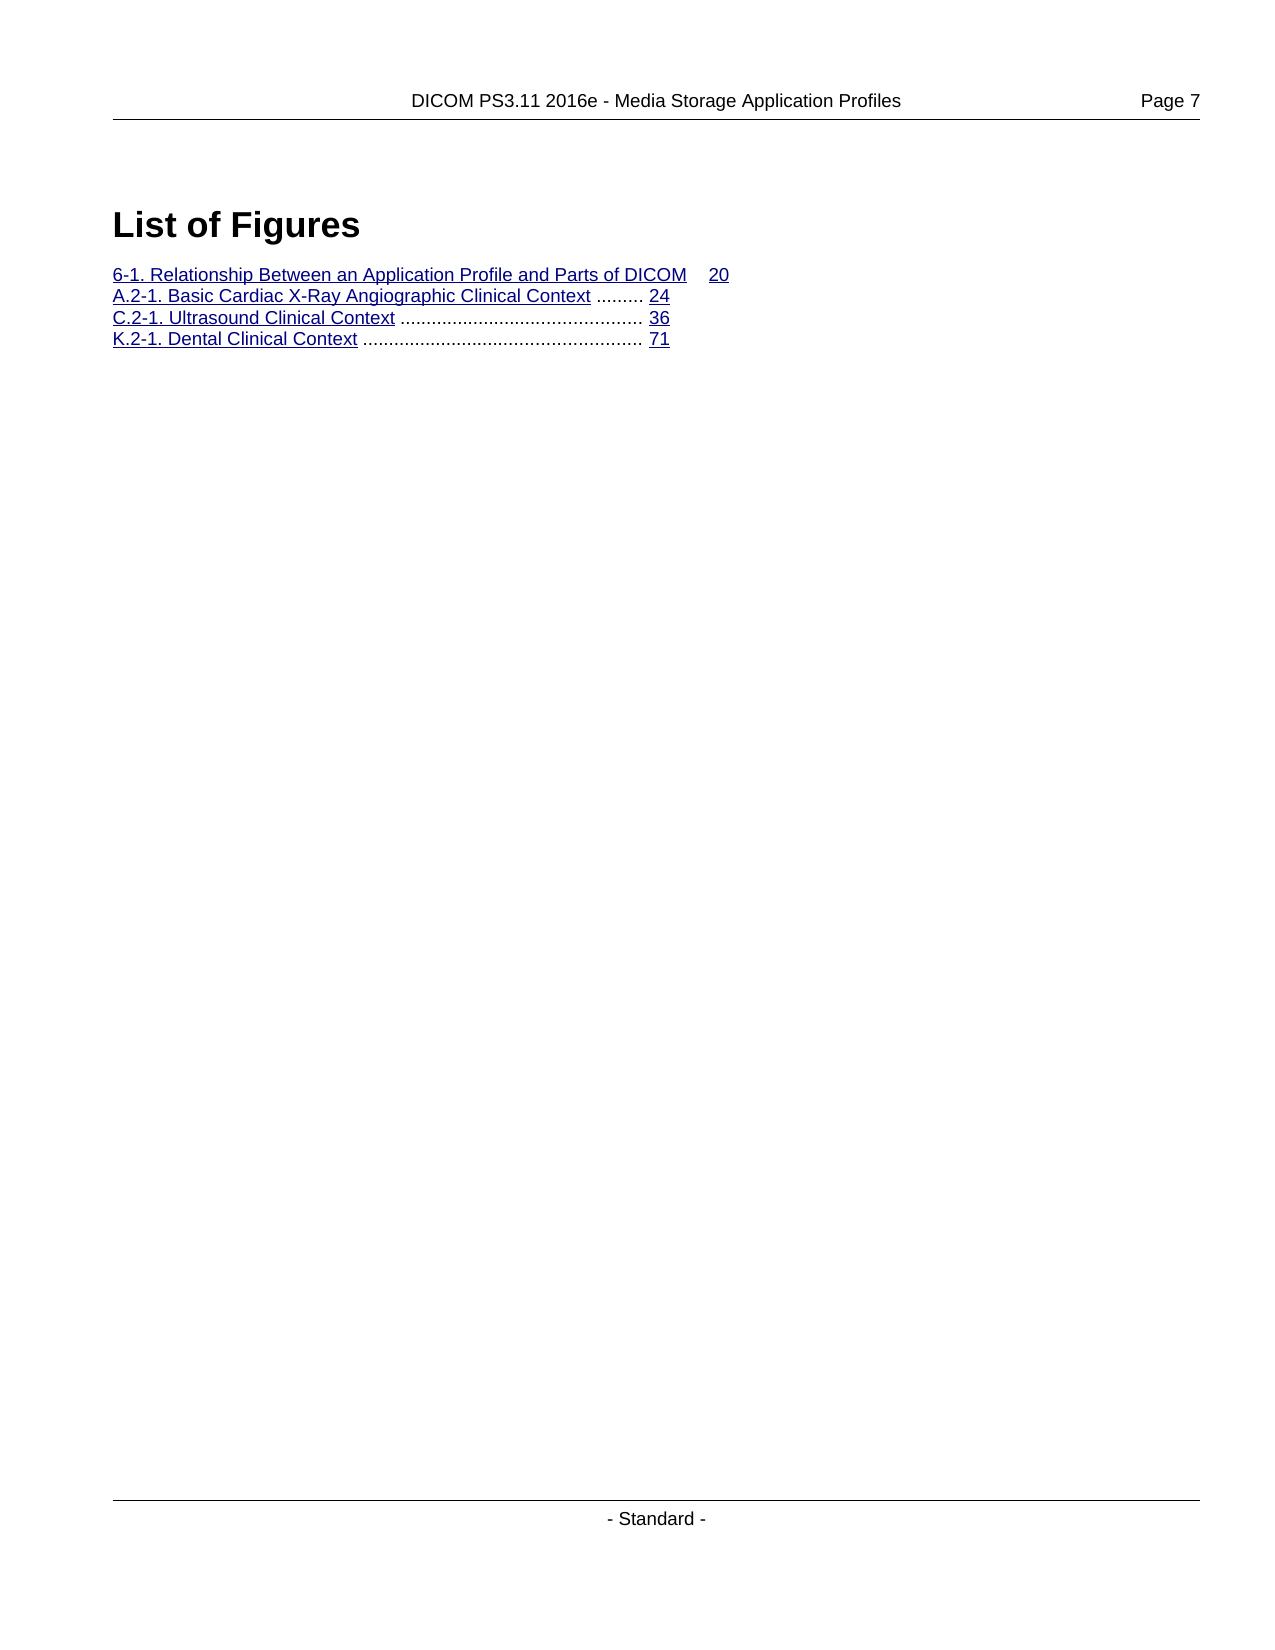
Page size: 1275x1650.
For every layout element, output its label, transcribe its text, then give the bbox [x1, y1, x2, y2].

text C.2-1. Ultrasound Clinical Context 0 [112, 306, 1175, 328]
text A.2-1. Basic Cardiac X-Ray Angiographic Clinical Context 0 [112, 285, 1175, 306]
text List of Figures [112, 204, 1200, 245]
text K.2-1. Dental Clinical Context 0 [112, 328, 1175, 349]
text 6-1. Relationship Between an Application Profile and Parts of DICOM 0 [112, 263, 1175, 285]
